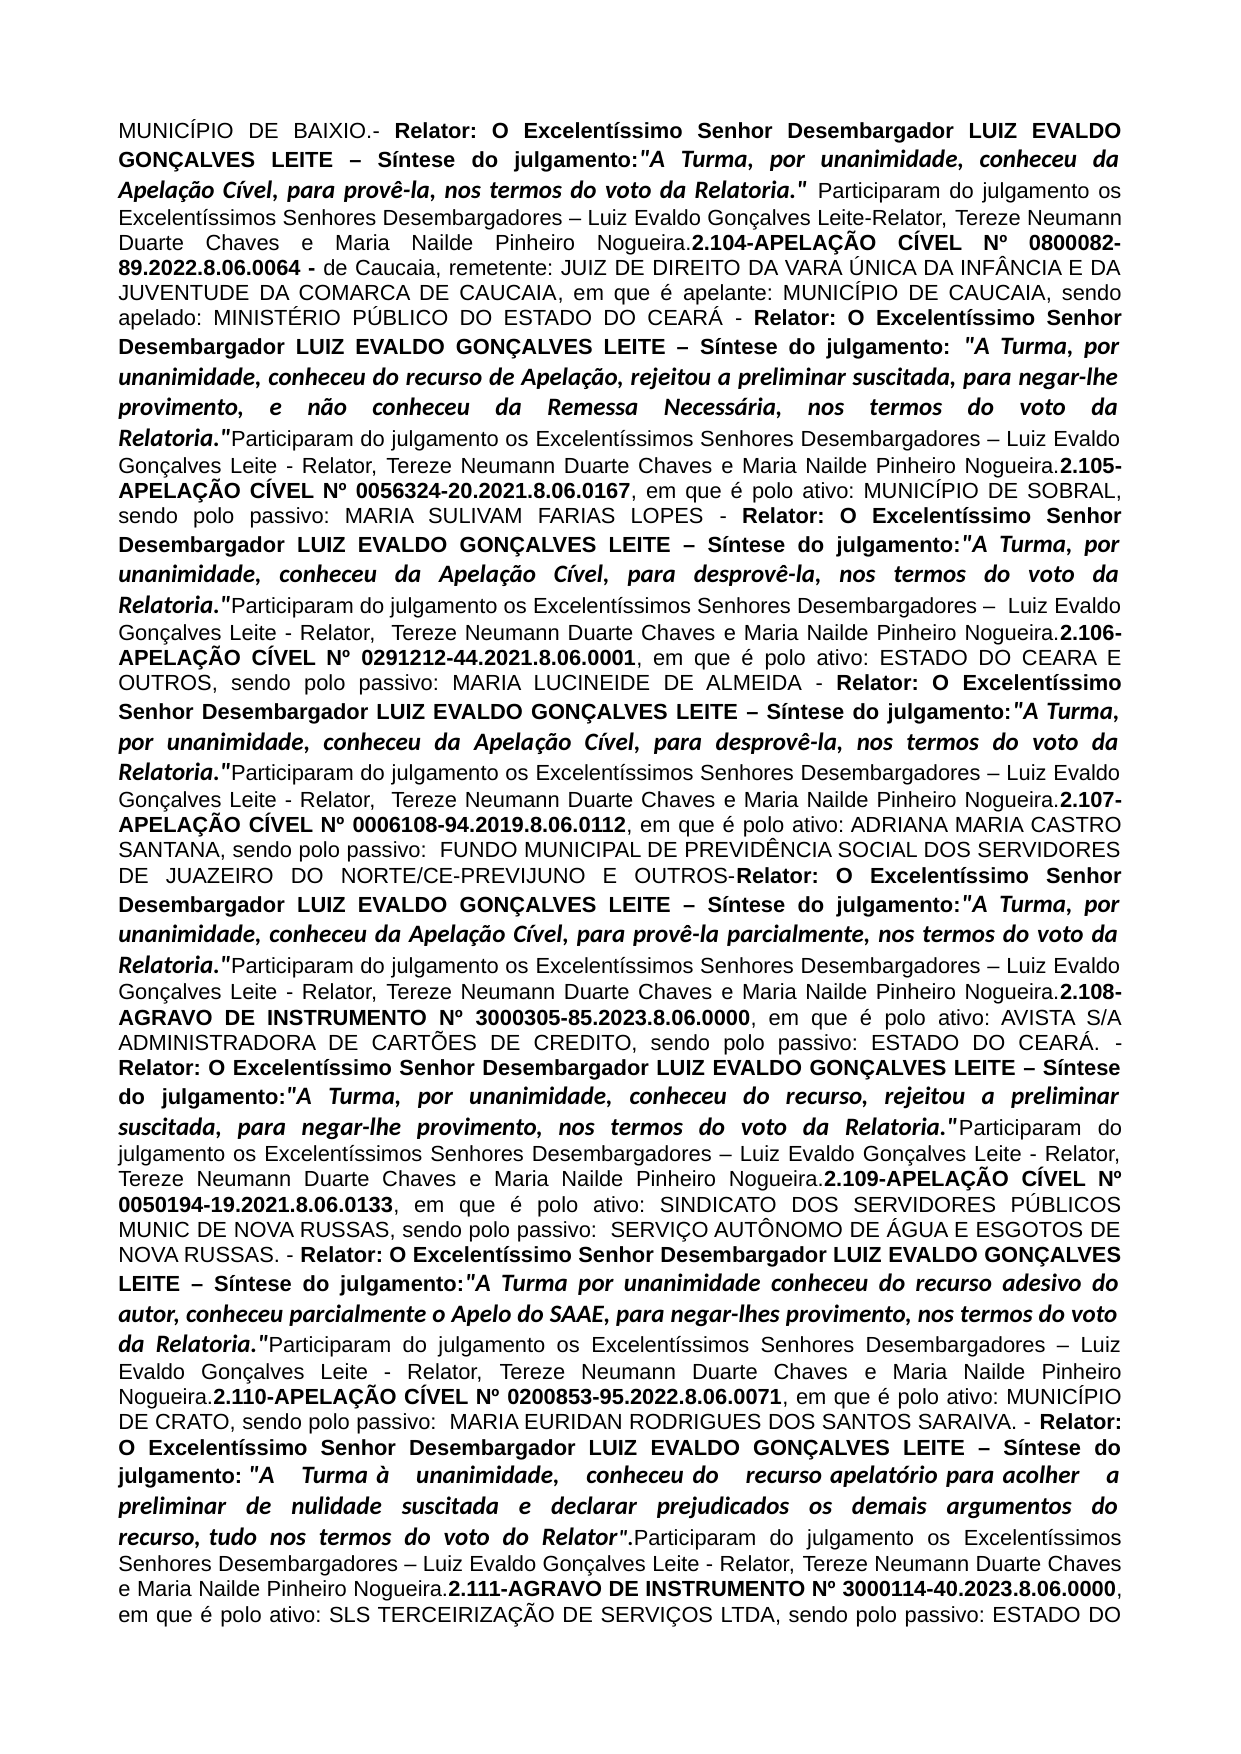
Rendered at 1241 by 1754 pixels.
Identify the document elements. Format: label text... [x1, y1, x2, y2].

text MUNICÍPIO DE BAIXIO.- Relator: O Excelentíssimo Senhor Desembargador LUIZ EVALDO GONÇALVES LEITE – Síntese do julgamento:"A Turma, por unanimidade, conheceu da Apelação Cível, para provê-la, nos termos do voto da Relatoria." Participaram do julgamento os Excelentíssimos Senhores Desembargadores – Luiz Evaldo Gonçalves Leite-Relator, Tereze Neumann Duarte Chaves e Maria Nailde Pinheiro Nogueira.2.104-APELAÇÃO CÍVEL Nº 0800082-89.2022.8.06.0064 - de Caucaia, remetente: JUIZ DE DIREITO DA VARA ÚNICA DA INFÂNCIA E DA JUVENTUDE DA COMARCA DE CAUCAIA, em que é apelante: MUNICÍPIO DE CAUCAIA, sendo apelado: MINISTÉRIO PÚBLICO DO ESTADO DO CEARÁ - Relator: O Excelentíssimo Senhor Desembargador LUIZ EVALDO GONÇALVES LEITE – Síntese do julgamento: "A Turma, por unanimidade, conheceu do recurso de Apelação, rejeitou a preliminar suscitada, para negar-lhe provimento, e não conheceu da Remessa Necessária, nos termos do voto da Relatoria."Participaram do julgamento os Excelentíssimos Senhores Desembargadores – Luiz Evaldo Gonçalves Leite - Relator, Tereze Neumann Duarte Chaves e Maria Nailde Pinheiro Nogueira.2.105-APELAÇÃO CÍVEL Nº 0056324-20.2021.8.06.0167, em que é polo ativo: MUNICÍPIO DE SOBRAL, sendo polo passivo: MARIA SULIVAM FARIAS LOPES - Relator: O Excelentíssimo Senhor Desembargador LUIZ EVALDO GONÇALVES LEITE – Síntese do julgamento:"A Turma, por unanimidade, conheceu da Apelação Cível, para desprovê-la, nos termos do voto da Relatoria."Participaram do julgamento os Excelentíssimos Senhores Desembargadores – Luiz Evaldo Gonçalves Leite - Relator, Tereze Neumann Duarte Chaves e Maria Nailde Pinheiro Nogueira.2.106-APELAÇÃO CÍVEL Nº 0291212-44.2021.8.06.0001, em que é polo ativo: ESTADO DO CEARA E OUTROS, sendo polo passivo: MARIA LUCINEIDE DE ALMEIDA - Relator: O Excelentíssimo Senhor Desembargador LUIZ EVALDO GONÇALVES LEITE – Síntese do julgamento:"A Turma, por unanimidade, conheceu da Apelação Cível, para desprovê-la, nos termos do voto da Relatoria."Participaram do julgamento os Excelentíssimos Senhores Desembargadores – Luiz Evaldo Gonçalves Leite - Relator, Tereze Neumann Duarte Chaves e Maria Nailde Pinheiro Nogueira.2.107-APELAÇÃO CÍVEL Nº 0006108-94.2019.8.06.0112, em que é polo ativo: ADRIANA MARIA CASTRO SANTANA, sendo polo passivo: FUNDO MUNICIPAL DE PREVIDÊNCIA SOCIAL DOS SERVIDORES DE JUAZEIRO DO NORTE/CE-PREVIJUNO E OUTROS-Relator: O Excelentíssimo Senhor Desembargador LUIZ EVALDO GONÇALVES LEITE – Síntese do julgamento:"A Turma, por unanimidade, conheceu da Apelação Cível, para provê-la parcialmente, nos termos do voto da Relatoria."Participaram do julgamento os Excelentíssimos Senhores Desembargadores – Luiz Evaldo Gonçalves Leite - Relator, Tereze Neumann Duarte Chaves e Maria Nailde Pinheiro Nogueira.2.108-AGRAVO DE INSTRUMENTO Nº 3000305-85.2023.8.06.0000, em que é polo ativo: AVISTA S/A ADMINISTRADORA DE CARTÕES DE CREDITO, sendo polo passivo: ESTADO DO CEARÁ. - Relator: O Excelentíssimo Senhor Desembargador LUIZ EVALDO GONÇALVES LEITE – Síntese do julgamento:"A Turma, por unanimidade, conheceu do recurso, rejeitou a preliminar suscitada, para negar-lhe provimento, nos termos do voto da Relatoria."Participaram do julgamento os Excelentíssimos Senhores Desembargadores – Luiz Evaldo Gonçalves Leite - Relator, Tereze Neumann Duarte Chaves e Maria Nailde Pinheiro Nogueira.2.109-APELAÇÃO CÍVEL Nº 0050194-19.2021.8.06.0133, em que é polo ativo: SINDICATO DOS SERVIDORES PÚBLICOS MUNIC DE NOVA RUSSAS, sendo polo passivo: SERVIÇO AUTÔNOMO DE ÁGUA E ESGOTOS DE NOVA RUSSAS. - Relator: O Excelentíssimo Senhor Desembargador LUIZ EVALDO GONÇALVES LEITE – Síntese do julgamento:"A Turma por unanimidade conheceu do recurso adesivo do autor, conheceu parcialmente o Apelo do SAAE, para negar-lhes provimento, nos termos do voto da Relatoria."Participaram do julgamento os Excelentíssimos Senhores Desembargadores – Luiz Evaldo Gonçalves Leite - Relator, Tereze Neumann Duarte Chaves e Maria Nailde Pinheiro Nogueira.2.110-APELAÇÃO CÍVEL Nº 0200853-95.2022.8.06.0071, em que é polo ativo: MUNICÍPIO DE CRATO, sendo polo passivo: MARIA EURIDAN RODRIGUES DOS SANTOS SARAIVA. - Relator: O Excelentíssimo Senhor Desembargador LUIZ EVALDO GONÇALVES LEITE – Síntese do julgamento: "A Turma à unanimidade, conheceu do recurso apelatório para acolher a preliminar de nulidade suscitada e declarar prejudicados os demais argumentos do recurso, tudo nos termos do voto do Relator".Participaram do julgamento os Excelentíssimos Senhores Desembargadores – Luiz Evaldo Gonçalves Leite - Relator, Tereze Neumann Duarte Chaves e Maria Nailde Pinheiro Nogueira.2.111-AGRAVO DE INSTRUMENTO Nº 3000114-40.2023.8.06.0000, em que é polo ativo: SLS TERCEIRIZAÇÃO DE SERVIÇOS LTDA, sendo polo passivo: ESTADO DO [118, 118, 1122, 1627]
